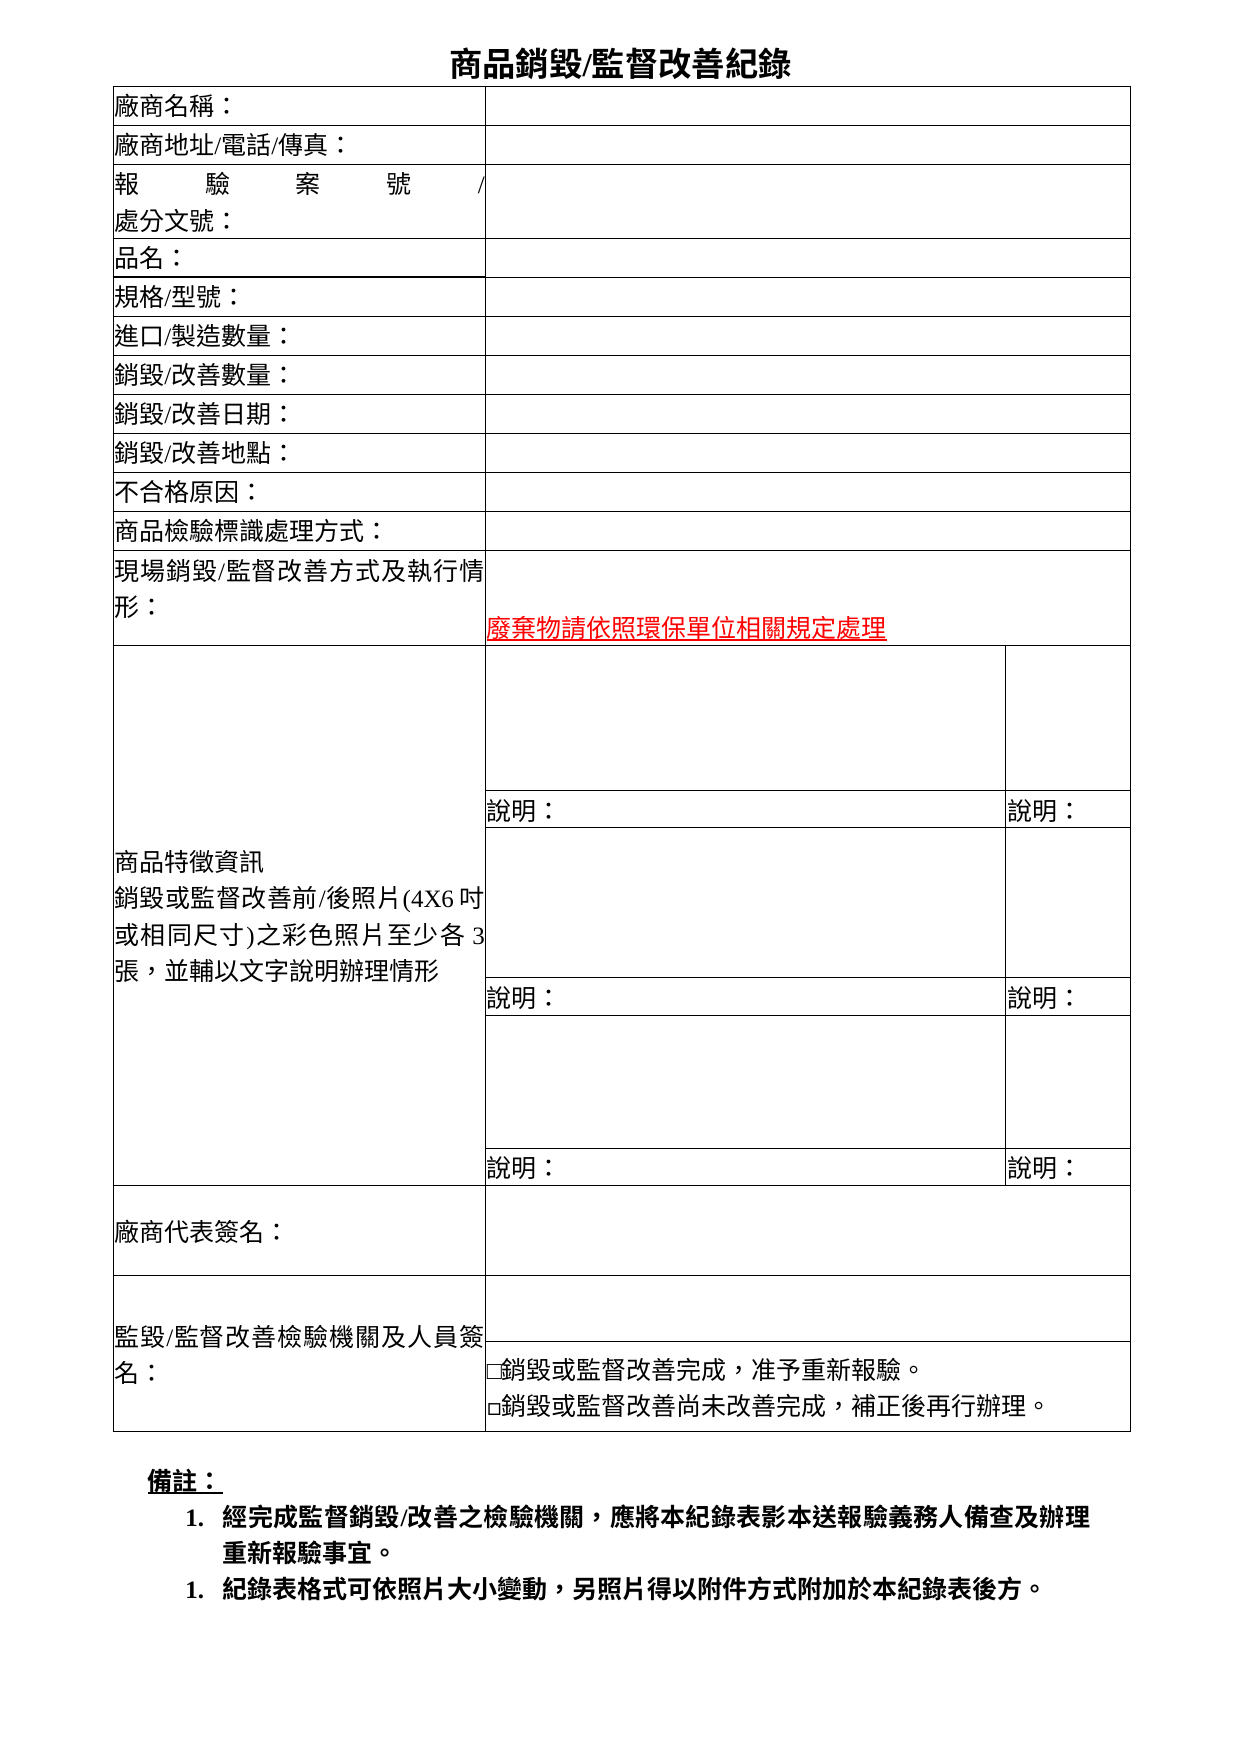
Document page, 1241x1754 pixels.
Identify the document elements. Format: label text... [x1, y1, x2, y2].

table_cell 現場銷毀/監督改善方式及執行情形： [114, 551, 485, 645]
table_cell [486, 317, 1130, 354]
table_cell 說明： [486, 791, 1005, 827]
table_cell [486, 126, 1130, 164]
table_cell [486, 278, 1130, 316]
table_cell 廢棄物請依照環保單位相關規定處理 [486, 551, 1130, 645]
table_header [486, 87, 1130, 125]
table_cell [486, 646, 1005, 790]
list 紀錄表格式可依照片大小變動，另照片得以附件方式附加於本紀錄表後方。 [185, 1570, 1092, 1606]
table_cell 報驗案號/ 處分文號： [114, 165, 485, 237]
table_cell [486, 165, 1130, 237]
table_cell 廠商地址/電話/傳真： [114, 126, 485, 164]
text 備註： [148, 1461, 1092, 1497]
table_cell [1006, 828, 1130, 977]
table_cell [486, 1016, 1005, 1147]
table_cell [486, 395, 1130, 433]
table_cell [486, 1186, 1130, 1275]
table_cell [486, 1276, 1130, 1341]
table_cell 銷毀/改善地點： [114, 434, 485, 472]
text 商品銷毀/監督改善紀錄 [148, 37, 1092, 86]
table_cell 說明： [1006, 978, 1130, 1014]
table_cell [1006, 646, 1130, 790]
table_cell [486, 473, 1130, 511]
table_cell 監毀/監督改善檢驗機關及人員簽名： [114, 1276, 485, 1431]
list 經完成監督銷毀/改善之檢驗機關，應將本紀錄表影本送報驗義務人備查及辦理重新報驗事宜。 [185, 1497, 1092, 1570]
table_cell 品名： [114, 239, 485, 276]
table_cell 進口/製造數量： [114, 317, 485, 354]
table_cell 說明： [1006, 1149, 1130, 1185]
table_cell 規格/型號： [114, 278, 485, 316]
table_cell [486, 356, 1130, 394]
table_cell 商品檢驗標識處理方式： [114, 512, 485, 550]
table_cell [486, 434, 1130, 472]
table_cell 說明： [486, 978, 1005, 1014]
table_cell [486, 828, 1005, 977]
table_cell 銷毀/改善日期： [114, 395, 485, 433]
table_cell 廠商代表簽名： [114, 1186, 485, 1275]
table_cell □銷毀或監督改善完成，准予重新報驗。 □銷毀或監督改善尚未改善完成，補正後再行辦理。 [486, 1342, 1130, 1431]
table_cell 商品特徵資訊 銷毀或監督改善前/後照片(4X6吋或相同尺寸)之彩色照片至少各3張，並輔以文字說明辦理情形 [114, 646, 485, 1185]
table_cell 說明： [486, 1149, 1005, 1185]
table_header 廠商名稱： [114, 87, 485, 125]
table_cell [486, 512, 1130, 550]
table_cell [1006, 1016, 1130, 1147]
table_cell 不合格原因： [114, 473, 485, 511]
table_cell 說明： [1006, 791, 1130, 827]
table_cell 銷毀/改善數量： [114, 356, 485, 394]
table_cell [486, 239, 1130, 276]
